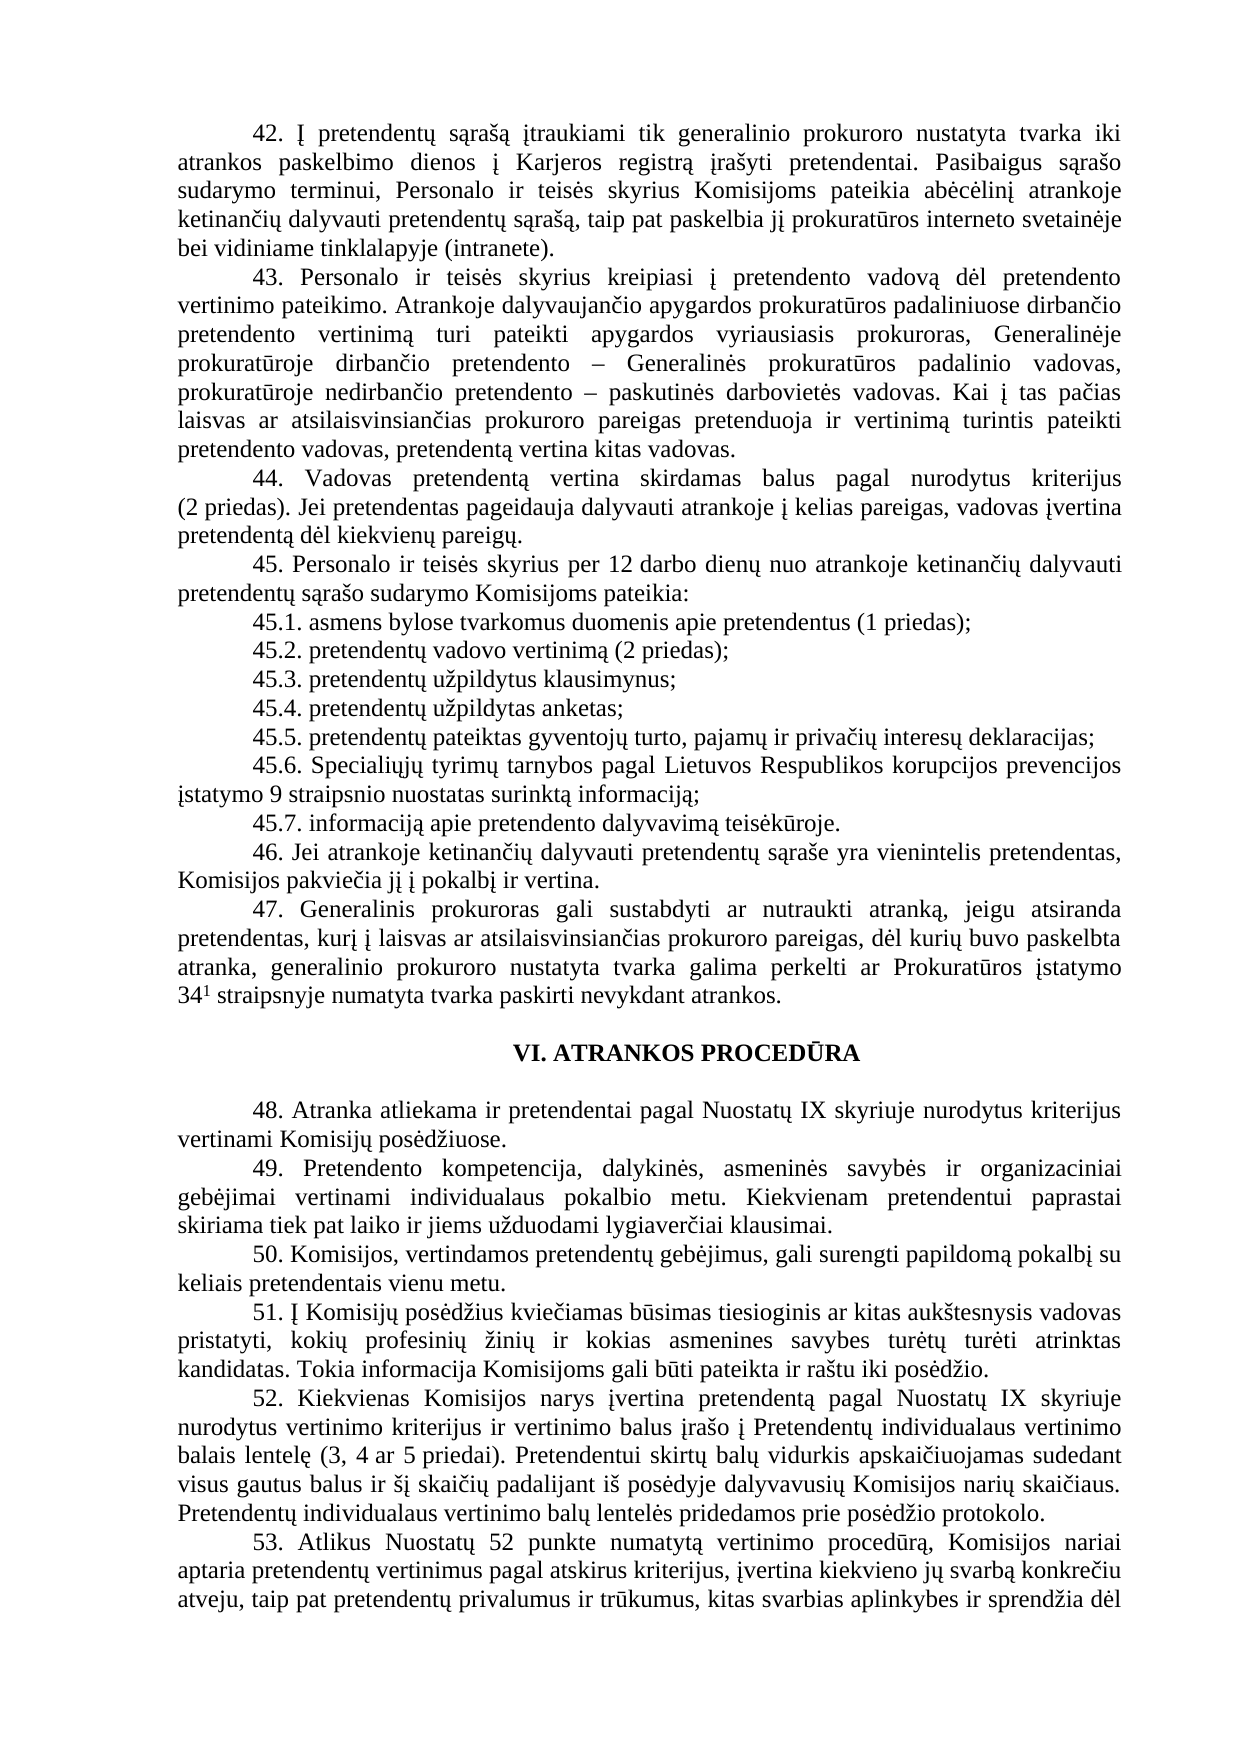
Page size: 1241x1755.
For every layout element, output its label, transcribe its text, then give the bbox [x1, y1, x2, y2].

text 45. Personalo ir teisės skyrius per 12 darbo dienų nuo atrankoje ketinančių dalyvauti pretendentų sąrašo sudarymo Komisijoms pateikia: [177, 549, 1122, 607]
text 45.2. pretendentų vadovo vertinimą (2 priedas); [177, 636, 1122, 664]
text 49. Pretendento kompetencija, dalykinės, asmeninės savybės ir organizaciniai gebėjimai vertinami individualaus pokalbio metu. Kiekvienam pretendentui paprastai skiriama tiek pat laiko ir jiems užduodami lygiaverčiai klausimai. [177, 1153, 1122, 1239]
text 51. Į Komisijų posėdžius kviečiamas būsimas tiesioginis ar kitas aukštesnysis vadovas pristatyti, kokių profesinių žinių ir kokias asmenines savybes turėtų turėti atrinktas kandidatas. Tokia informacija Komisijoms gali būti pateikta ir raštu iki posėdžio. [177, 1297, 1122, 1383]
text 45.6. Specialiųjų tyrimų tarnybos pagal Lietuvos Respublikos korupcijos prevencijos įstatymo 9 straipsnio nuostatas surinktą informaciją; [177, 751, 1122, 808]
text 48. Atranka atliekama ir pretendentai pagal Nuostatų IX skyriuje nurodytus kriterijus vertinami Komisijų posėdžiuose. [177, 1096, 1122, 1153]
text 50. Komisijos, vertindamos pretendentų gebėjimus, gali surengti papildomą pokalbį su keliais pretendentais vienu metu. [177, 1239, 1122, 1297]
text 45.3. pretendentų užpildytus klausimynus; [177, 664, 1122, 693]
text 53. Atlikus Nuostatų 52 punkte numatytą vertinimo procedūrą, Komisijos nariai aptaria pretendentų vertinimus pagal atskirus kriterijus, įvertina kiekvieno jų svarbą konkrečiu atveju, taip pat pretendentų privalumus ir trūkumus, kitas svarbias aplinkybes ir sprendžia dėl [177, 1527, 1122, 1613]
text 52. Kiekvienas Komisijos narys įvertina pretendentą pagal Nuostatų IX skyriuje nurodytus vertinimo kriterijus ir vertinimo balus įrašo į Pretendentų individualaus vertinimo balais lentelę (3, 4 ar 5 priedai). Pretendentui skirtų balų vidurkis apskaičiuojamas sudedant visus gautus balus ir šį skaičių padalijant iš posėdyje dalyvavusių Komisijos narių skaičiaus. Pretendentų individualaus vertinimo balų lentelės pridedamos prie posėdžio protokolo. [177, 1383, 1122, 1527]
text 45.1. asmens bylose tvarkomus duomenis apie pretendentus (1 priedas); [177, 607, 1122, 636]
text 42. Į pretendentų sąrašą įtraukiami tik generalinio prokuroro nustatyta tvarka iki atrankos paskelbimo dienos į Karjeros registrą įrašyti pretendentai. Pasibaigus sąrašo sudarymo terminui, Personalo ir teisės skyrius Komisijoms pateikia abėcėlinį atrankoje ketinančių dalyvauti pretendentų sąrašą, taip pat paskelbia jį prokuratūros interneto svetainėje bei vidiniame tinklalapyje (intranete). [177, 118, 1122, 262]
text 45.5. pretendentų pateiktas gyventojų turto, pajamų ir privačių interesų deklaracijas; [177, 722, 1122, 751]
text 45.7. informaciją apie pretendento dalyvavimą teisėkūroje. [177, 808, 1122, 837]
text 44. Vadovas pretendentą vertina skirdamas balus pagal nurodytus kriterijus (2 priedas). Jei pretendentas pageidauja dalyvauti atrankoje į kelias pareigas, vadovas įvertina pretendentą dėl kiekvienų pareigų. [177, 463, 1122, 549]
text 43. Personalo ir teisės skyrius kreipiasi į pretendento vadovą dėl pretendento vertinimo pateikimo. Atrankoje dalyvaujančio apygardos prokuratūros padaliniuose dirbančio pretendento vertinimą turi pateikti apygardos vyriausiasis prokuroras, Generalinėje prokuratūroje dirbančio pretendento – Generalinės prokuratūros padalinio vadovas, prokuratūroje nedirbančio pretendento – paskutinės darbovietės vadovas. Kai į tas pačias laisvas ar atsilaisvinsiančias prokuroro pareigas pretenduoja ir vertinimą turintis pateikti pretendento vadovas, pretendentą vertina kitas vadovas. [177, 262, 1122, 463]
text 46. Jei atrankoje ketinančių dalyvauti pretendentų sąraše yra vienintelis pretendentas, Komisijos pakviečia jį į pokalbį ir vertina. [177, 837, 1122, 894]
text 47. Generalinis prokuroras gali sustabdyti ar nutraukti atranką, jeigu atsiranda pretendentas, kurį į laisvas ar atsilaisvinsiančias prokuroro pareigas, dėl kurių buvo paskelbta atranka, generalinio prokuroro nustatyta tvarka galima perkelti ar Prokuratūros įstatymo 341 straipsnyje numatyta tvarka paskirti nevykdant atrankos. [177, 894, 1122, 1009]
text 45.4. pretendentų užpildytas anketas; [177, 693, 1122, 722]
text VI. ATRANKOS PROCEDŪRA [177, 1038, 1122, 1067]
